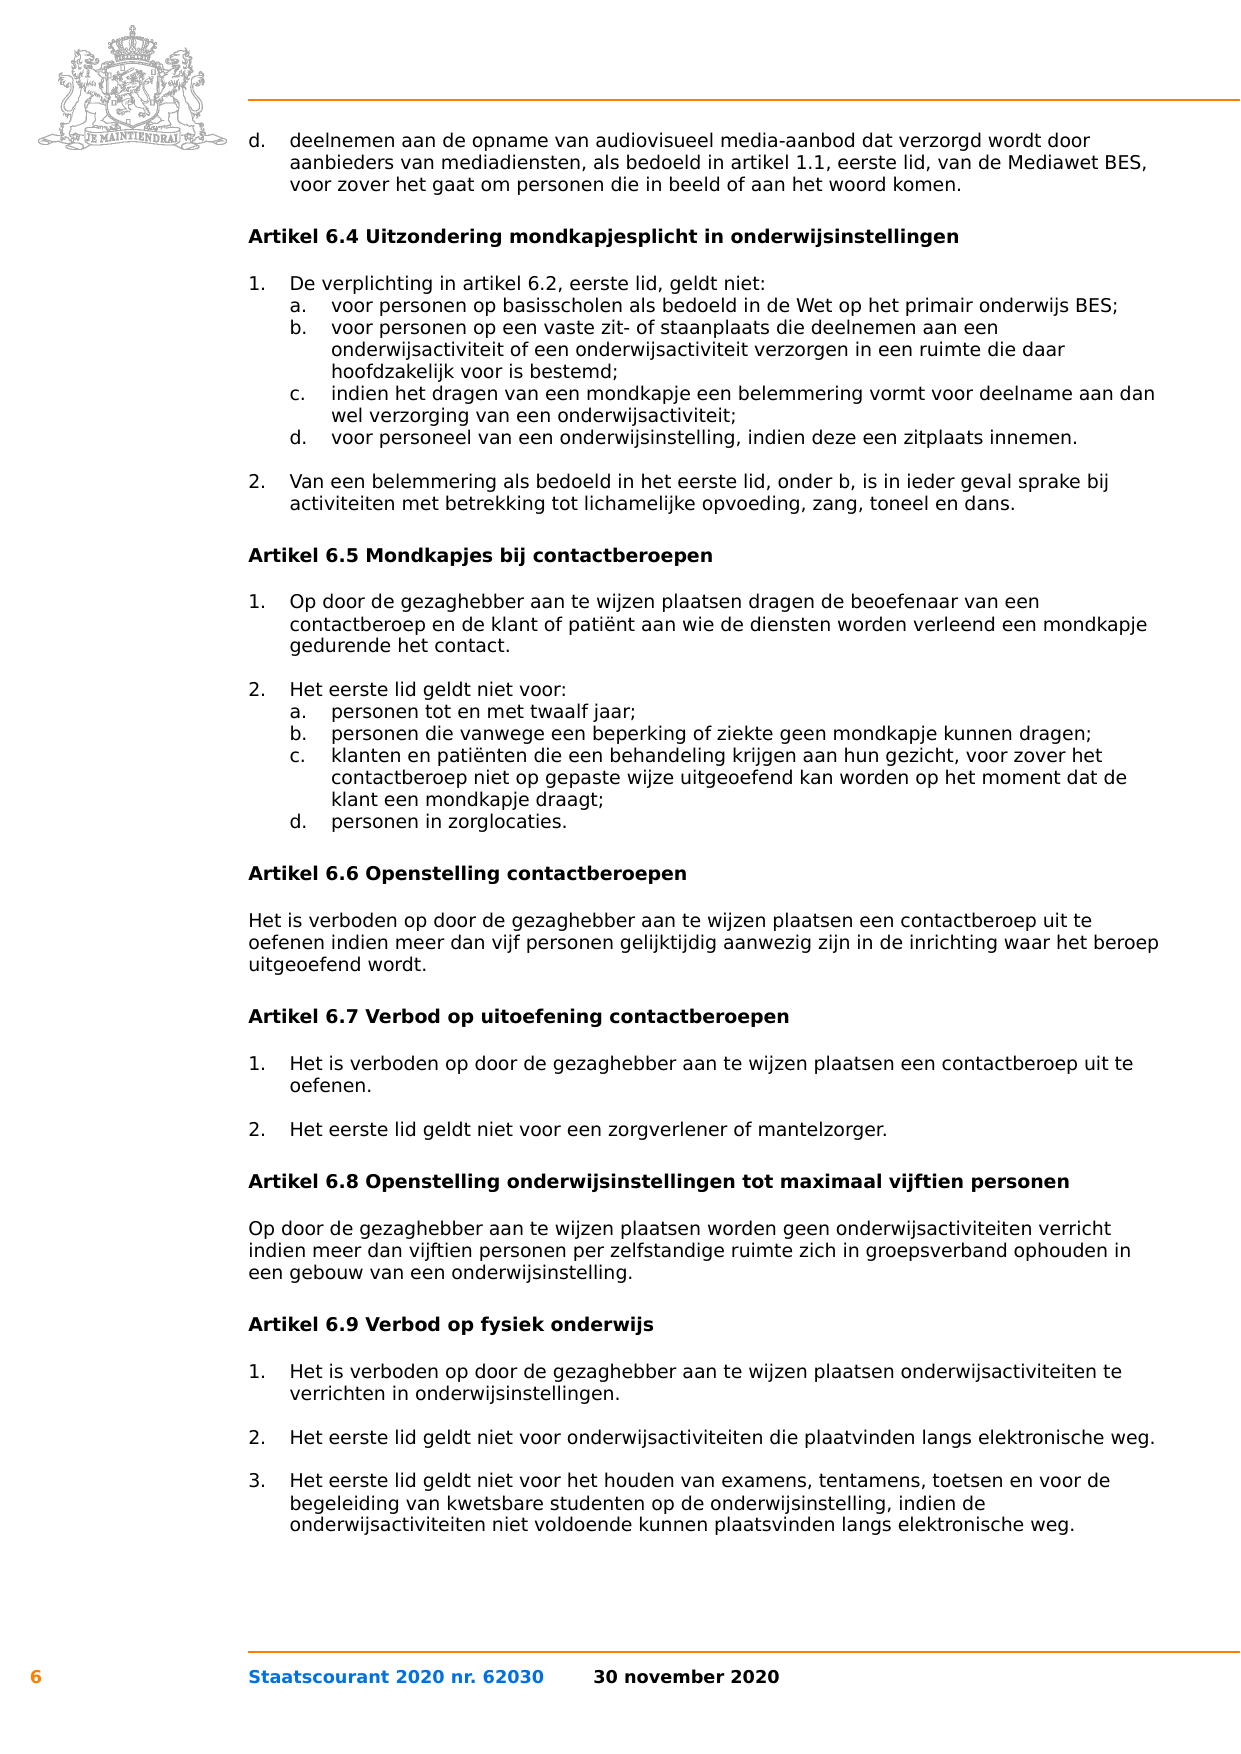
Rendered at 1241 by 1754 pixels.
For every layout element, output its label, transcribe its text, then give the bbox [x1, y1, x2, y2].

text a. personen tot en met twaalf jaar; [289, 701, 1163, 723]
subtitle Artikel 6.7 Verbod op uitoefening contactberoepen [248, 1006, 1163, 1028]
text a. voor personen op basisscholen als bedoeld in de Wet op het primair onderwijs BES; [289, 295, 1163, 317]
subtitle Artikel 6.5 Mondkapjes bij contactberoepen [248, 544, 1163, 566]
subtitle Artikel 6.8 Openstelling onderwijsinstellingen tot maximaal vijftien personen [248, 1171, 1163, 1193]
text 1. De verplichting in artikel 6.2, eerste lid, geldt niet: [248, 273, 1163, 295]
text b. personen die vanwege een beperking of ziekte geen mondkapje kunnen dragen; [289, 723, 1163, 745]
text Het is verboden op door de gezaghebber aan te wijzen plaatsen een contactberoep uit te oefenen indien meer dan vijf personen gelijktijdig aanwezig zijn in de inrichting waar het beroep uitgeoefend wordt. [248, 910, 1163, 976]
text 2. Het eerste lid geldt niet voor onderwijsactiviteiten die plaatvinden langs elektronische weg. [248, 1427, 1163, 1448]
text c. indien het dragen van een mondkapje een belemmering vormt voor deelname aan dan wel verzorging van een onderwijsactiviteit; [289, 383, 1163, 427]
text c. klanten en patiënten die een behandeling krijgen aan hun gezicht, voor zover het contactberoep niet op gepaste wijze uitgeoefend kan worden op het moment dat de klant een mondkapje draagt; [289, 745, 1163, 811]
text 2. Het eerste lid geldt niet voor: [248, 679, 1163, 701]
text 2. Het eerste lid geldt niet voor een zorgverlener of mantelzorger. [248, 1119, 1163, 1141]
subtitle Artikel 6.4 Uitzondering mondkapjesplicht in onderwijsinstellingen [248, 226, 1163, 248]
subtitle Artikel 6.9 Verbod op fysiek onderwijs [248, 1314, 1163, 1336]
text d. deelnemen aan de opname van audiovisueel media-aanbod dat verzorgd wordt door aanbieders van mediadiensten, als bedoeld in artikel 1.1, eerste lid, van de Mediawet BES, voor zover het gaat om personen die in beeld of aan het woord komen. [248, 130, 1163, 196]
picture [38, 25, 227, 150]
text 1. Op door de gezaghebber aan te wijzen plaatsen dragen de beoefenaar van een contactberoep en de klant of patiënt aan wie de diensten worden verleend een mondkapje gedurende het contact. [248, 591, 1163, 657]
text 1. Het is verboden op door de gezaghebber aan te wijzen plaatsen onderwijsactiviteiten te verrichten in onderwijsinstellingen. [248, 1361, 1163, 1405]
text d. voor personeel van een onderwijsinstelling, indien deze een zitplaats innemen. [289, 427, 1163, 449]
text d. personen in zorglocaties. [289, 811, 1163, 833]
text Op door de gezaghebber aan te wijzen plaatsen worden geen onderwijsactiviteiten verricht indien meer dan vijftien personen per zelfstandige ruimte zich in groepsverband ophouden in een gebouw van een onderwijsinstelling. [248, 1218, 1163, 1284]
text 3. Het eerste lid geldt niet voor het houden van examens, tentamens, toetsen en voor de begeleiding van kwetsbare studenten op de onderwijsinstelling, indien de onderwijsactiviteiten niet voldoende kunnen plaatsvinden langs elektronische weg. [248, 1470, 1163, 1536]
subtitle Artikel 6.6 Openstelling contactberoepen [248, 863, 1163, 885]
text b. voor personen op een vaste zit- of staanplaats die deelnemen aan een onderwijsactiviteit of een onderwijsactiviteit verzorgen in een ruimte die daar hoofdzakelijk voor is bestemd; [289, 317, 1163, 383]
text 2. Van een belemmering als bedoeld in het eerste lid, onder b, is in ieder geval sprake bij activiteiten met betrekking tot lichamelijke opvoeding, zang, toneel en dans. [248, 471, 1163, 514]
text 1. Het is verboden op door de gezaghebber aan te wijzen plaatsen een contactberoep uit te oefenen. [248, 1053, 1163, 1097]
